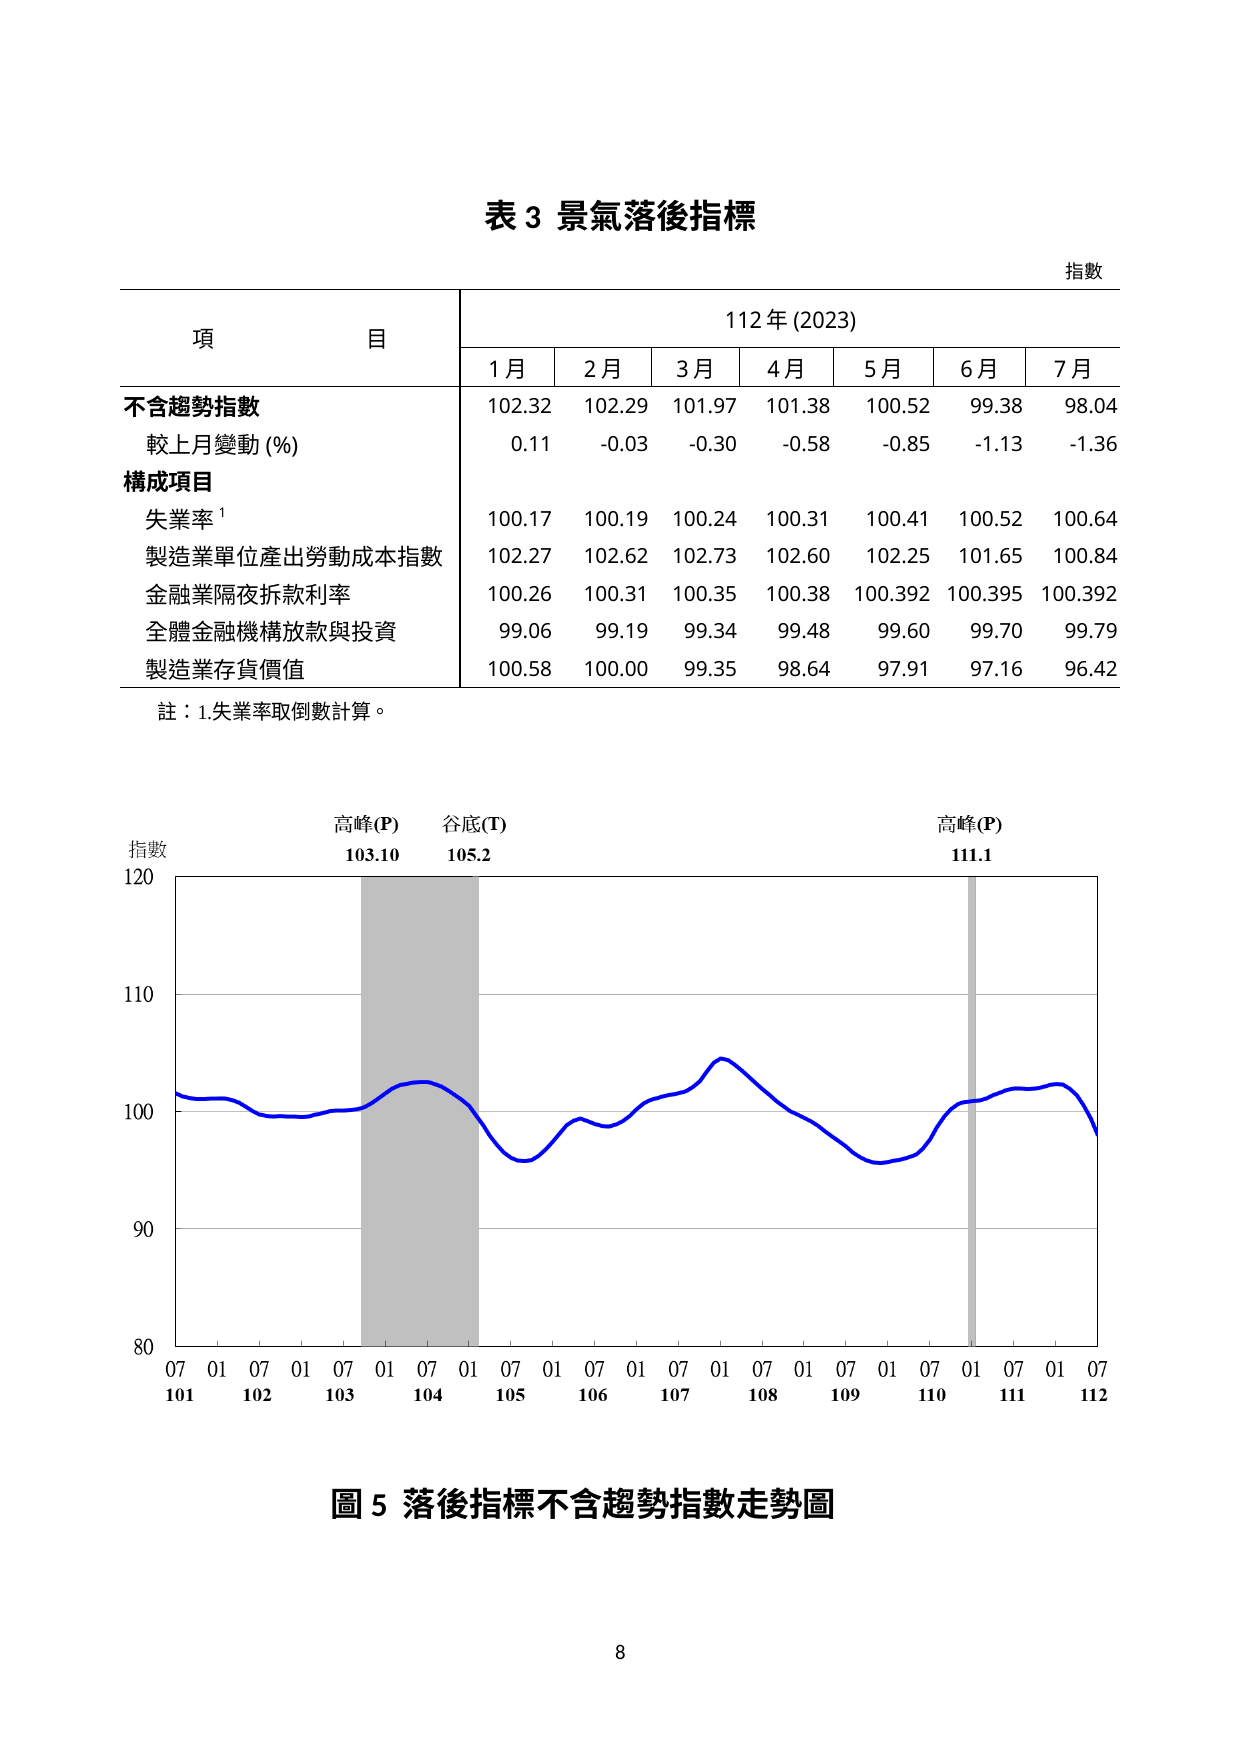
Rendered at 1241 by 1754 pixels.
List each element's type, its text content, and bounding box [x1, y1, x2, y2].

table_cell 100.38 [740, 574, 833, 612]
table_cell 100.31 [555, 574, 651, 612]
table_cell 100.17 [461, 499, 555, 537]
table_cell 較上月變動 (%) [120, 424, 459, 462]
table_cell 101.65 [933, 537, 1026, 574]
table_cell 101.97 [651, 387, 740, 424]
table_cell 3月 [652, 348, 739, 386]
table_cell [933, 462, 1026, 499]
table_cell 100.64 [1026, 499, 1120, 537]
table_cell 5月 [834, 348, 933, 386]
table_cell -0.85 [833, 424, 933, 462]
table_cell 製造業單位產出勞動成本指數 [120, 537, 459, 574]
table_cell 101.38 [740, 387, 833, 424]
table_cell 100.52 [833, 387, 933, 424]
table_cell 1月 [461, 348, 554, 386]
table_header 112年 (2023) [461, 290, 1120, 347]
table_cell 100.84 [1026, 537, 1120, 574]
table_cell 不含趨勢指數 [120, 387, 459, 424]
table_cell 102.60 [740, 537, 833, 574]
table_cell 100.24 [651, 499, 740, 537]
table_cell 97.16 [933, 649, 1026, 687]
table_cell 102.29 [555, 387, 651, 424]
table_cell 99.79 [1026, 612, 1120, 649]
table_cell 99.70 [933, 612, 1026, 649]
table_cell 102.27 [461, 537, 555, 574]
table_cell 2月 [555, 348, 651, 386]
table_header 項 目 [120, 290, 459, 386]
table_cell 100.392 [833, 574, 933, 612]
table_cell [740, 462, 833, 499]
table_cell 失業率1 [120, 499, 459, 537]
table_cell 100.41 [833, 499, 933, 537]
table_cell 7月 [1026, 348, 1120, 386]
table_cell 100.26 [461, 574, 555, 612]
table_cell 100.395 [933, 574, 1026, 612]
table_cell -0.58 [740, 424, 833, 462]
table_cell 100.52 [933, 499, 1026, 537]
table_cell 98.04 [1026, 387, 1120, 424]
table_cell 全體金融機構放款與投資 [120, 612, 459, 649]
table_cell 102.25 [833, 537, 933, 574]
table_cell -0.03 [555, 424, 651, 462]
table_cell 98.64 [740, 649, 833, 687]
table_cell 100.35 [651, 574, 740, 612]
table_cell 構成項目 [120, 462, 459, 499]
table_cell -1.13 [933, 424, 1026, 462]
table_cell [555, 462, 651, 499]
table_cell 100.31 [740, 499, 833, 537]
picture [118, 801, 1123, 1413]
table_cell 製造業存貨價值 [120, 649, 459, 687]
table_cell 100.58 [461, 649, 555, 687]
table_cell [461, 462, 555, 499]
text 表3 景氣落後指標 [187, 176, 1053, 251]
table_cell -1.36 [1026, 424, 1120, 462]
table_cell 97.91 [833, 649, 933, 687]
table_cell 0.11 [461, 424, 555, 462]
table_cell 99.48 [740, 612, 833, 649]
table_cell 102.62 [555, 537, 651, 574]
table_cell 100.392 [1026, 574, 1120, 612]
table_cell 99.06 [461, 612, 555, 649]
table_cell 96.42 [1026, 649, 1120, 687]
table_cell [651, 462, 740, 499]
table_cell 99.35 [651, 649, 740, 687]
table_cell 100.19 [555, 499, 651, 537]
text 註：1.失業率取倒數計算。 [158, 692, 1053, 729]
table_cell 金融業隔夜拆款利率 [120, 574, 459, 612]
table_cell 99.38 [933, 387, 1026, 424]
table_cell -0.30 [651, 424, 740, 462]
table_cell 99.60 [833, 612, 933, 649]
table_cell 102.73 [651, 537, 740, 574]
table_cell 102.32 [461, 387, 555, 424]
table_cell 100.00 [555, 649, 651, 687]
text 指數 [187, 251, 1103, 289]
table_cell 99.19 [555, 612, 651, 649]
table_cell [833, 462, 933, 499]
table_cell 4月 [740, 348, 833, 386]
table_cell [1026, 462, 1120, 499]
text 圖5 落後指標不含趨勢指數走勢圖 [113, 789, 1053, 1539]
table_cell 6月 [934, 348, 1025, 386]
table_cell 99.34 [651, 612, 740, 649]
